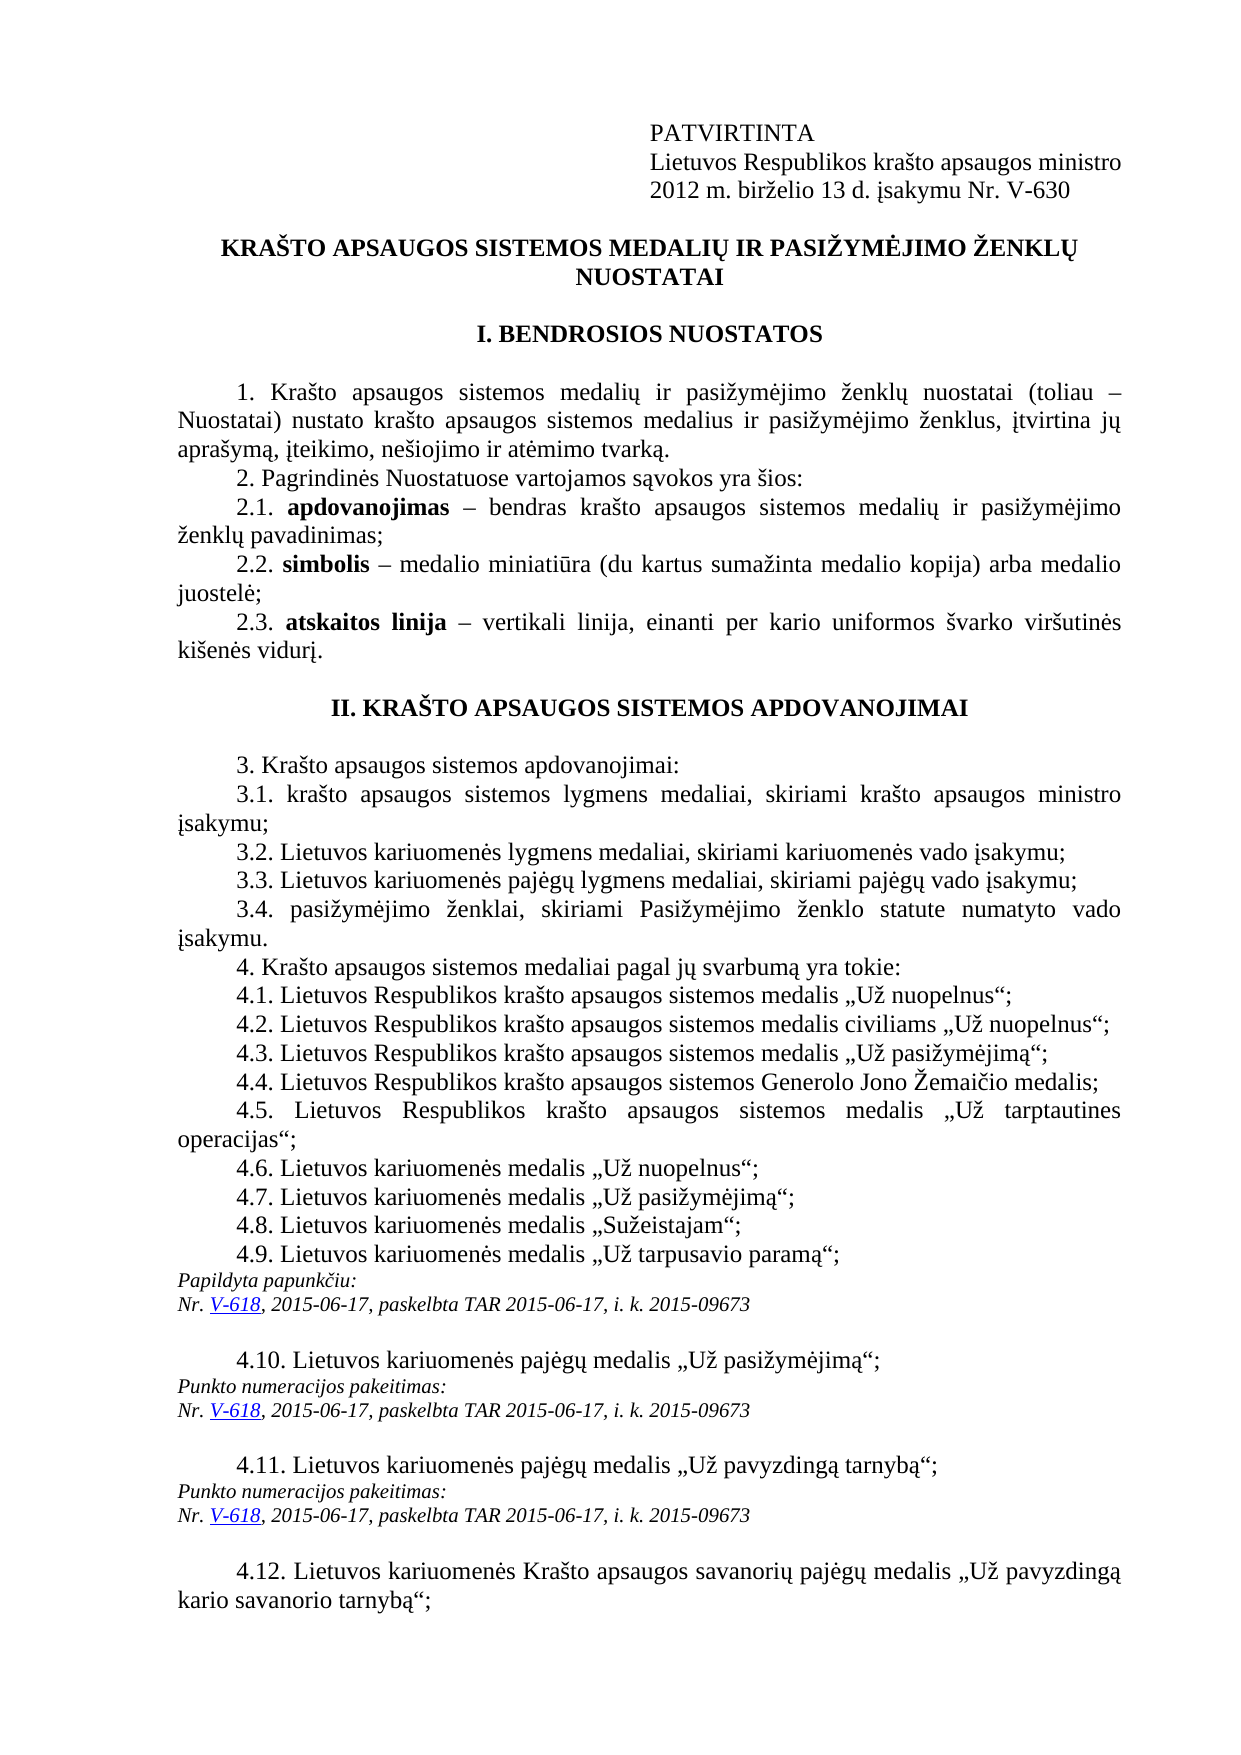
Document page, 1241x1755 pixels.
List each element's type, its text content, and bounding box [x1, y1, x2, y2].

text Lietuvos Respublikos krašto apsaugos ministro [649, 147, 1122, 176]
text PATVIRTINTA [649, 118, 1122, 147]
text 4.1. Lietuvos Respublikos krašto apsaugos sistemos medalis „Už nuopelnus“; [177, 981, 1122, 1009]
text 4.8. Lietuvos kariuomenės medalis „Sužeistajam“; [177, 1211, 1122, 1239]
text 4.7. Lietuvos kariuomenės medalis „Už pasižymėjimą“; [177, 1182, 1122, 1211]
text 4.2. Lietuvos Respublikos krašto apsaugos sistemos medalis civiliams „Už nuopelnus“; [177, 1009, 1122, 1038]
text KRAŠTO APSAUGOS SISTEMOS MEDALIŲ IR PASIŽYMĖJIMO ŽENKLŲ NUOSTATAI [177, 233, 1122, 291]
text Nr. V-618, 2015-06-17, paskelbta TAR 2015-06-17, i. k. 2015-09673 [177, 1292, 1122, 1316]
text 2.2. simbolis – medalio miniatiūra (du kartus sumažinta medalio kopija) arba medalio juostelė; [177, 549, 1122, 607]
text 4.12. Lietuvos kariuomenės Krašto apsaugos savanorių pajėgų medalis „Už pavyzdingą kario savanorio tarnybą“; [177, 1556, 1122, 1614]
text 4.3. Lietuvos Respublikos krašto apsaugos sistemos medalis „Už pasižymėjimą“; [177, 1038, 1122, 1067]
text Punkto numeracijos pakeitimas: [177, 1479, 1122, 1503]
text 3.2. Lietuvos kariuomenės lygmens medaliai, skiriami kariuomenės vado įsakymu; [177, 837, 1122, 866]
text Papildyta papunkčiu: [177, 1268, 1122, 1292]
text 1. Krašto apsaugos sistemos medalių ir pasižymėjimo ženklų nuostatai (toliau – Nuostatai) nustato krašto apsaugos sistemos medalius ir pasižymėjimo ženklus, įtvirtina jų aprašymą, įteikimo, nešiojimo ir atėmimo tvarką. [177, 377, 1122, 463]
text 2. Pagrindinės Nuostatuose vartojamos sąvokos yra šios: [177, 463, 1122, 492]
text II. KRAŠTO APSAUGOS SISTEMOS APDOVANOJIMAI [177, 693, 1122, 722]
text 4.9. Lietuvos kariuomenės medalis „Už tarpusavio paramą“; [177, 1239, 1122, 1268]
text 2012 m. birželio 13 d. įsakymu Nr. V-630 [649, 176, 1122, 204]
text 4.10. Lietuvos kariuomenės pajėgų medalis „Už pasižymėjimą“; [177, 1345, 1122, 1374]
text Nr. V-618, 2015-06-17, paskelbta TAR 2015-06-17, i. k. 2015-09673 [177, 1503, 1122, 1527]
text 4. Krašto apsaugos sistemos medaliai pagal jų svarbumą yra tokie: [177, 952, 1122, 981]
text 3.3. Lietuvos kariuomenės pajėgų lygmens medaliai, skiriami pajėgų vado įsakymu; [177, 866, 1122, 894]
text 3.1. krašto apsaugos sistemos lygmens medaliai, skiriami krašto apsaugos ministro įsakymu; [177, 779, 1122, 837]
text 2.3. atskaitos linija – vertikali linija, einanti per kario uniformos švarko viršutinės kišenės vidurį. [177, 607, 1122, 664]
text Nr. V-618, 2015-06-17, paskelbta TAR 2015-06-17, i. k. 2015-09673 [177, 1398, 1122, 1422]
text 3. Krašto apsaugos sistemos apdovanojimai: [177, 751, 1122, 779]
text I. BENDROSIOS NUOSTATOS [177, 319, 1122, 348]
text 4.4. Lietuvos Respublikos krašto apsaugos sistemos Generolo Jono Žemaičio medalis; [177, 1067, 1122, 1096]
text 3.4. pasižymėjimo ženklai, skiriami Pasižymėjimo ženklo statute numatyto vado įsakymu. [177, 894, 1122, 952]
text Punkto numeracijos pakeitimas: [177, 1374, 1122, 1398]
text 2.1. apdovanojimas – bendras krašto apsaugos sistemos medalių ir pasižymėjimo ženklų pavadinimas; [177, 492, 1122, 549]
text 4.6. Lietuvos kariuomenės medalis „Už nuopelnus“; [177, 1153, 1122, 1182]
text 4.11. Lietuvos kariuomenės pajėgų medalis „Už pavyzdingą tarnybą“; [177, 1451, 1122, 1479]
text 4.5. Lietuvos Respublikos krašto apsaugos sistemos medalis „Už tarptautines operacijas“; [177, 1096, 1122, 1153]
